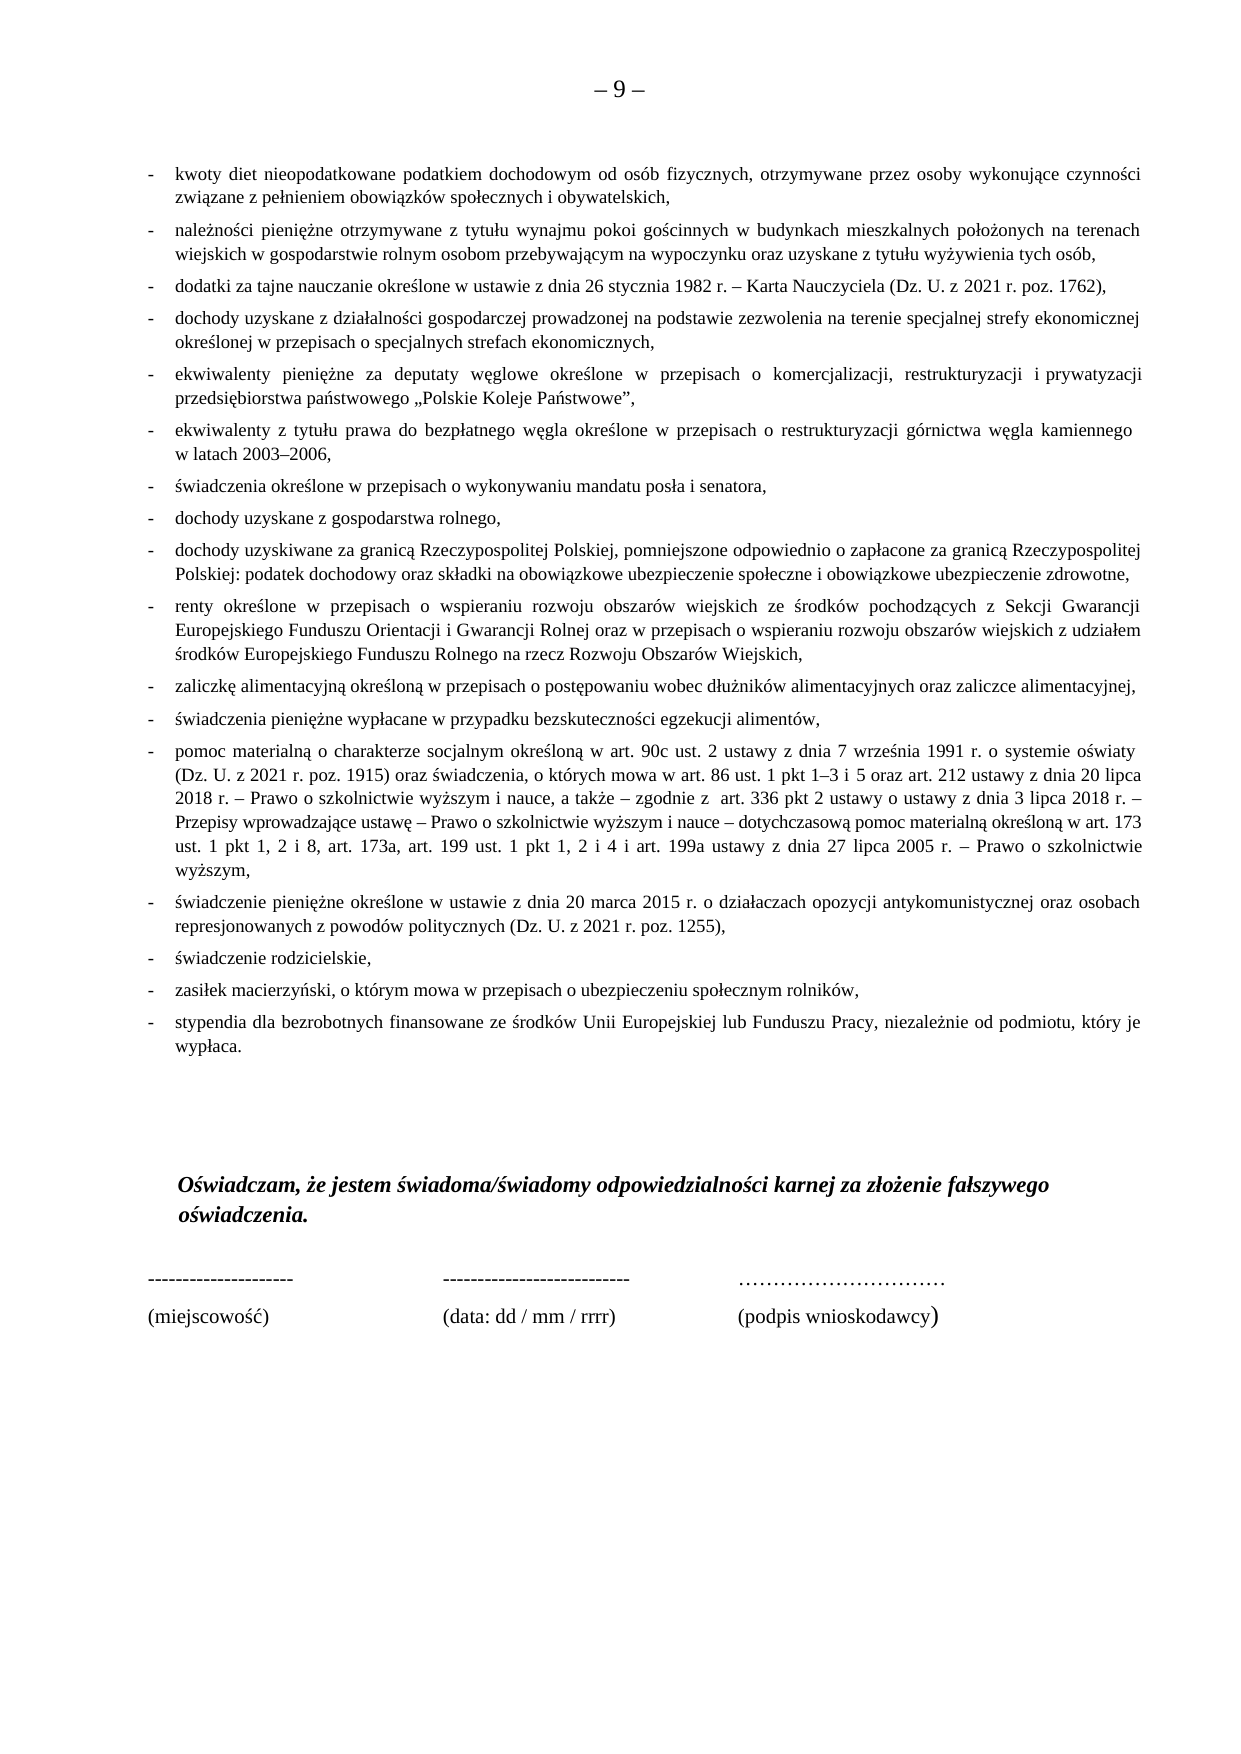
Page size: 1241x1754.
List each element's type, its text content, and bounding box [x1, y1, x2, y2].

text Oświadczam, że jestem świadoma/świadomy odpowiedzialności karnej za złożenie fałszywego oświadczenia. [177, 1171, 1142, 1227]
text - dochody uzyskane z działalności gospodarczej prowadzonej na podstawie zezwolenia na terenie specjalnej strefy ekonomicznej określonej w przepisach o specjalnych strefach ekonomicznych, [148, 307, 1142, 352]
text - świadczenie pieniężne określone w ustawie z dnia 20 marca 2015 r. o działaczach opozycji antykomunistycznej oraz osobach represjonowanych z powodów politycznych (Dz. U. z 2021 r. poz. 1255), [148, 891, 1142, 936]
text --------------------- --------------------------- ………………………… [148, 1266, 1079, 1290]
text - ekwiwalenty z tytułu prawa do bezpłatnego węgla określone w przepisach o restrukturyzacji górnictwa węgla kamiennego w latach 2003–2006, [148, 419, 1142, 464]
text - dochody uzyskiwane za granicą Rzeczypospolitej Polskiej, pomniejszone odpowiednio o zapłacone za granicą Rzeczypospolitej Polskiej: podatek dochodowy oraz składki na obowiązkowe ubezpieczenie społeczne i obowiązkowe ubezpieczenie zdrowotne, [148, 539, 1142, 585]
text (miejscowość) (data: dd / mm / rrrr) (podpis wnioskodawcy) [148, 1301, 1079, 1329]
text - pomoc materialną o charakterze socjalnym określoną w art. 90c ust. 2 ustawy z dnia 7 września 1991 r. o systemie oświaty (Dz. U. z 2021 r. poz. 1915) oraz świadczenia, o których mowa w art. 86 ust. 1 pkt 1–3 i 5 oraz art. 212 ustawy z dnia 20 lipca 2018 r. – Prawo o szkolnictwie wyższym i nauce, a także – zgodnie z art. 336 pkt 2 ustawy o ustawy z dnia 3 lipca 2018 r. – Przepisy wprowadzające ustawę – Prawo o szkolnictwie wyższym i nauce – dotychczasową pomoc materialną określoną w art. 173 ust. 1 pkt 1, 2 i 8, art. 173a, art. 199 ust. 1 pkt 1, 2 i 4 i art. 199a ustawy z dnia 27 lipca 2005 r. – Prawo o szkolnictwie wyższym, [148, 739, 1142, 880]
text - renty określone w przepisach o wspieraniu rozwoju obszarów wiejskich ze środków pochodzących z Sekcji Gwarancji Europejskiego Funduszu Orientacji i Gwarancji Rolnej oraz w przepisach o wspieraniu rozwoju obszarów wiejskich z udziałem środków Europejskiego Funduszu Rolnego na rzecz Rozwoju Obszarów Wiejskich, [148, 595, 1142, 664]
text - zasiłek macierzyński, o którym mowa w przepisach o ubezpieczeniu społecznym rolników, [148, 979, 1142, 1001]
text - ekwiwalenty pieniężne za deputaty węglowe określone w przepisach o komercjalizacji, restrukturyzacji i prywatyzacji przedsiębiorstwa państwowego „Polskie Koleje Państwowe”, [148, 363, 1142, 408]
text - stypendia dla bezrobotnych finansowane ze środków Unii Europejskiej lub Funduszu Pracy, niezależnie od podmiotu, który je wypłaca. [148, 1011, 1142, 1057]
text - dochody uzyskane z gospodarstwa rolnego, [148, 507, 1142, 529]
text - należności pieniężne otrzymywane z tytułu wynajmu pokoi gościnnych w budynkach mieszkalnych położonych na terenach wiejskich w gospodarstwie rolnym osobom przebywającym na wypoczynku oraz uzyskane z tytułu wyżywienia tych osób, [148, 218, 1142, 264]
text - świadczenie rodzicielskie, [148, 947, 1142, 969]
text - świadczenia pieniężne wypłacane w przypadku bezskuteczności egzekucji alimentów, [148, 707, 1142, 729]
text - kwoty diet nieopodatkowane podatkiem dochodowym od osób fizycznych, otrzymywane przez osoby wykonujące czynności związane z pełnieniem obowiązków społecznych i obywatelskich, [148, 162, 1142, 208]
text - dodatki za tajne nauczanie określone w ustawie z dnia 26 stycznia 1982 r. – Karta Nauczyciela (Dz. U. z 2021 r. poz. 1762), [148, 274, 1142, 296]
text - świadczenia określone w przepisach o wykonywaniu mandatu posła i senatora, [148, 475, 1142, 496]
text - zaliczkę alimentacyjną określoną w przepisach o postępowaniu wobec dłużników alimentacyjnych oraz zaliczce alimentacyjnej, [148, 675, 1142, 697]
